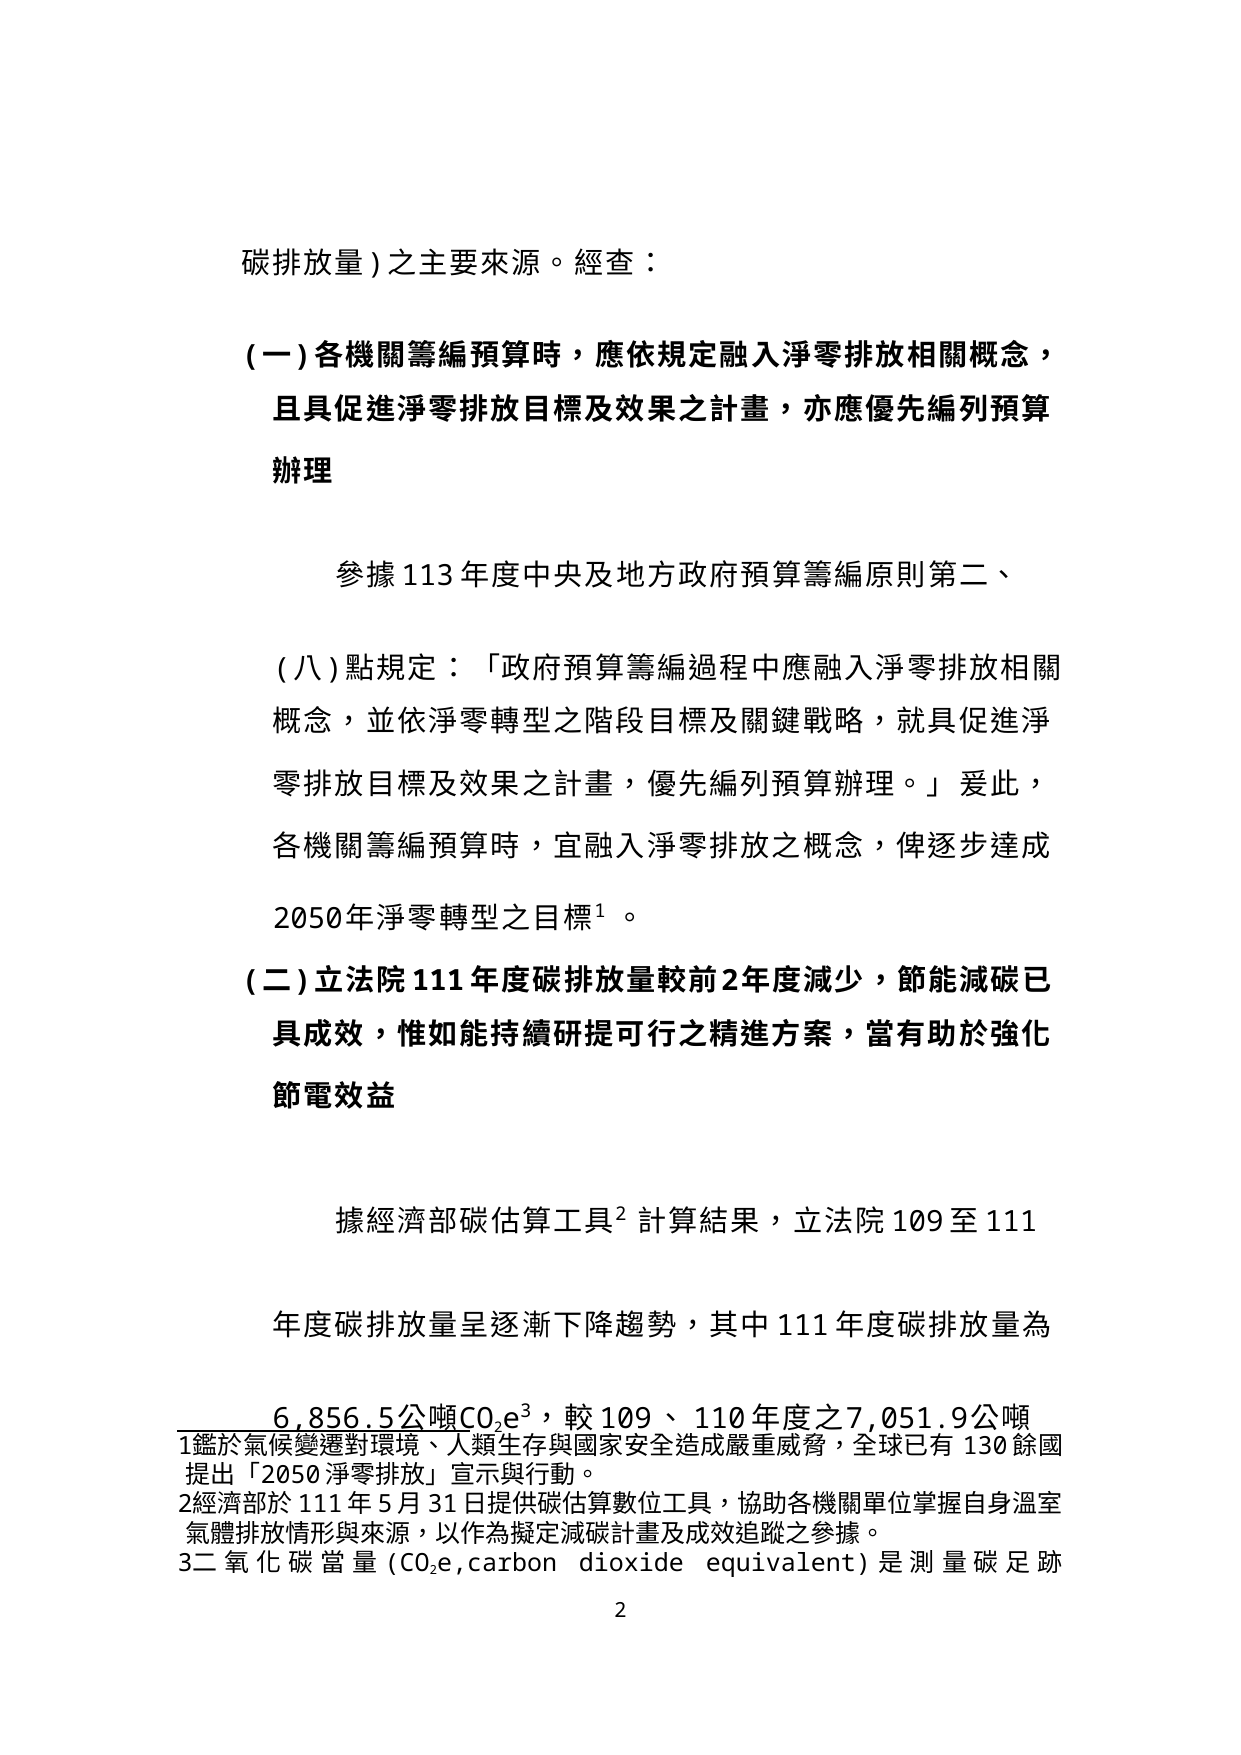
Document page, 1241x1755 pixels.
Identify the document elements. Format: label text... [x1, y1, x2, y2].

text (二)立法院111年度碳排放量較前2年度減少，節能減碳已具成效，惟如能持續研提可行之精進方案，當有助於強化節電效益 [236, 927, 1063, 1115]
text 據經濟部碳估算工具計算結果，立法院109至111年度碳排放量呈逐漸下降趨勢，其中111年度碳排放量為6,856.5公噸CO2e，較109、110年度之7,051.9公噸CO2e、8,353.6公噸CO2e，分別減少195.4公噸CO2e(減幅2.77%)及1,497.1公噸CO2e(減幅17.92%)，主要係近年立法院推動與落實節約用電措施已見初步成效，使得111年度用電量減少所致(詳表1)。 [266, 1115, 1063, 1427]
text 碳排放量)之主要來源。經查： [236, 177, 1063, 302]
text 參據113年度中央及地方政府預算籌編原則第二、(八)點規定：「政府預算籌編過程中應融入淨零排放相關概念，並依淨零轉型之階段目標及關鍵戰略，就具促進淨零排放目標及效果之計畫，優先編列預算辦理。」爰此，各機關籌編預算時，宜融入淨零排放之概念，俾逐步達成2050年淨零轉型之目標。 [266, 490, 1063, 927]
text (一)各機關籌編預算時，應依規定融入淨零排放相關概念，且具促進淨零排放目標及效果之計畫，亦應優先編列預算辦理 [236, 302, 1063, 490]
text 經濟部於111年5月31日提供碳估算數位工具，協助各機關單位掌握自身溫室氣體排放情形與來源，以作為擬定減碳計畫及成效追蹤之參據。 [177, 1489, 1063, 1548]
text 鑑於氣候變遷對環境、人類生存與國家安全造成嚴重威脅，全球已有130餘國提出「2050淨零排放」宣示與行動。 [177, 1431, 1063, 1489]
text 二氧化碳當量(CO2e,carbon dioxide equivalent)是測量碳足跡 [177, 1548, 1063, 1577]
